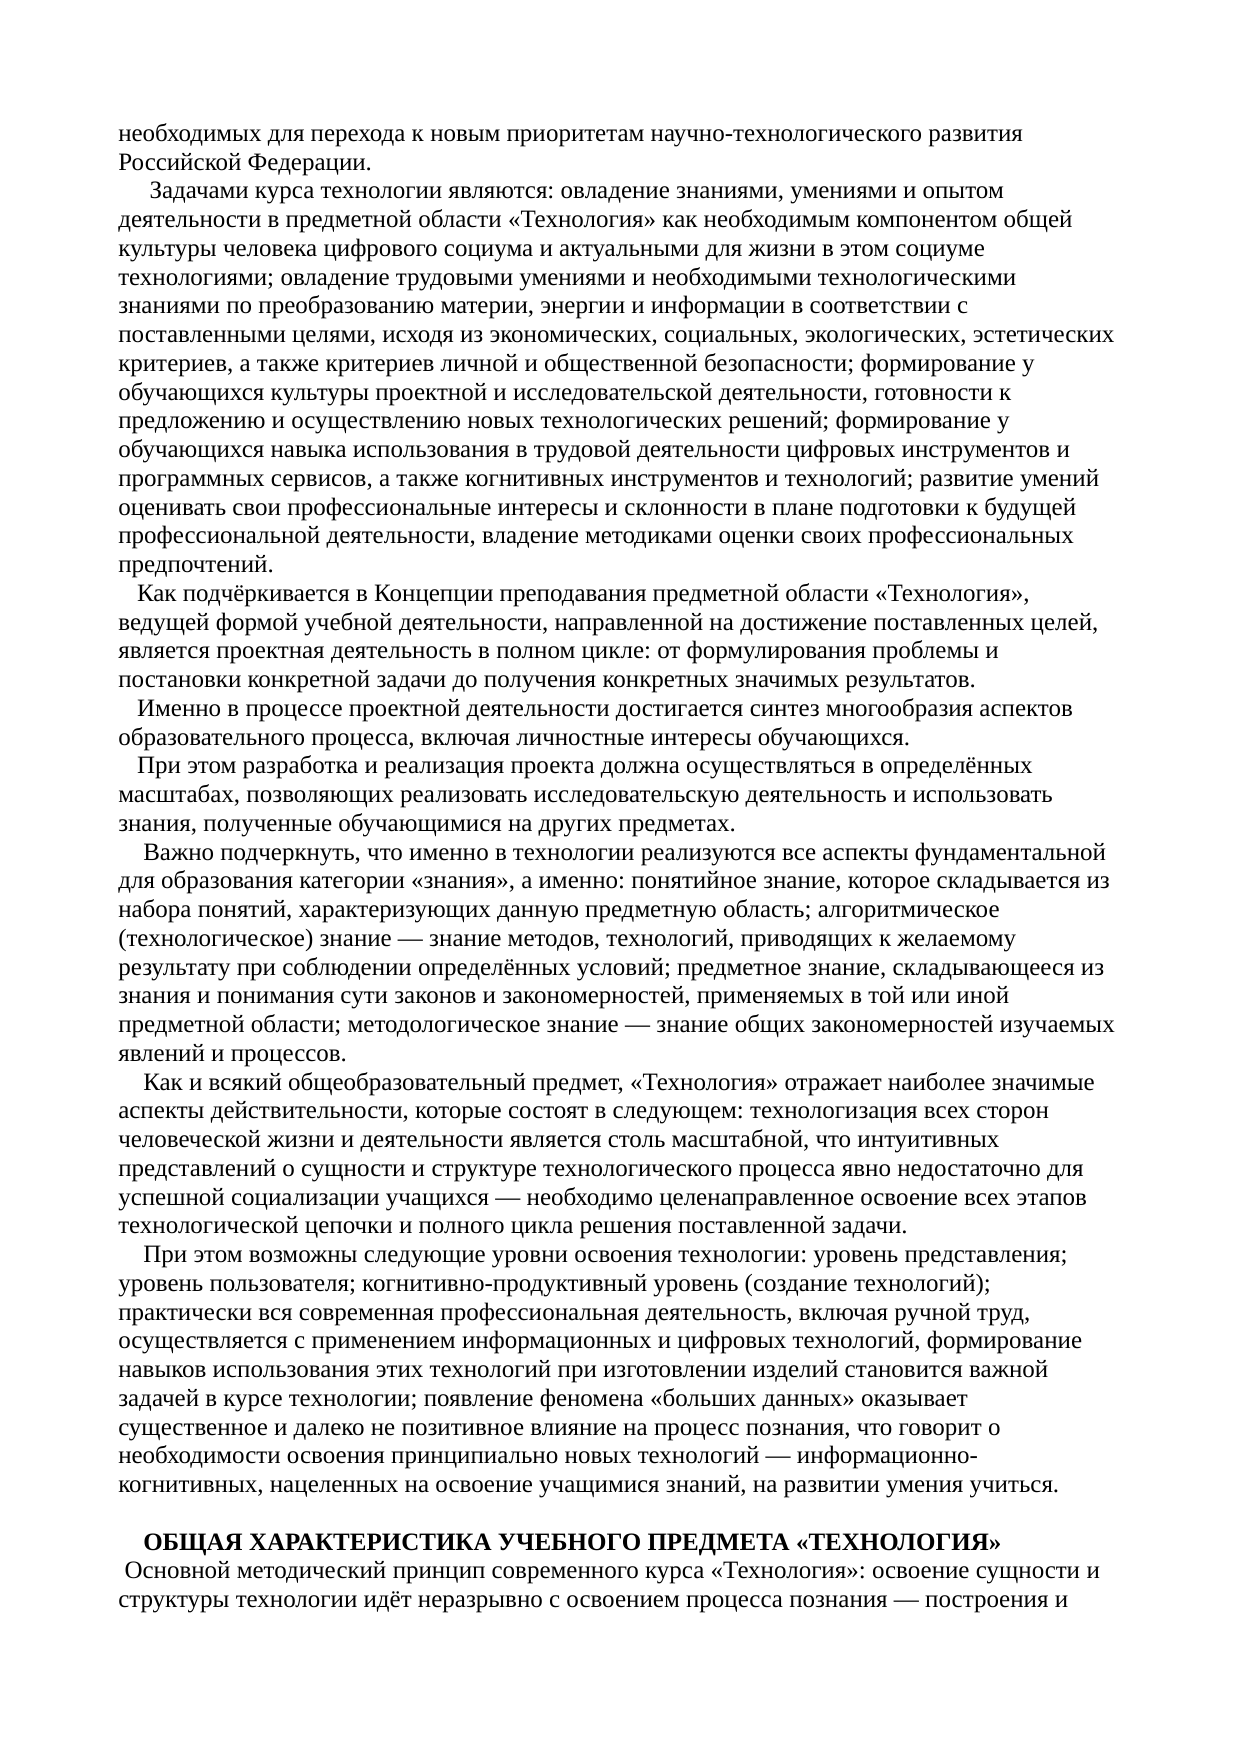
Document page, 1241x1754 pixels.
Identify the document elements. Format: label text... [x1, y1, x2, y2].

text необходимых для перехода к новым приоритетам научно-технологического развития Российской Федерации. [118, 118, 1122, 176]
text Как и всякий общеобразовательный предмет, «Технология» отражает наиболее значимые аспекты действительности, которые состоят в следующем: технологизация всех сторон человеческой жизни и деятельности является столь масштабной, что интуитивных представлений о сущности и структуре технологического процесса явно недостаточно для успешной социализации учащихся — необходимо целенаправленное освоение всех этапов технологической цепочки и полного цикла решения поставленной задачи. [118, 1067, 1122, 1239]
text Важно подчеркнуть, что именно в технологии реализуются все аспекты фундаментальной для образования категории «знания», а именно: понятийное знание, которое складывается из набора понятий, характеризующих данную предметную область; алгоритмическое (технологическое) знание — знание методов, технологий, приводящих к желаемому результату при соблюдении определённых условий; предметное знание, складывающееся из знания и понимания сути законов и закономерностей, применяемых в той или иной предметной области; методологическое знание — знание общих закономерностей изучаемых явлений и процессов. [118, 837, 1122, 1067]
text Именно в процессе проектной деятельности достигается синтез многообразия аспектов образовательного процесса, включая личностные интересы обучающихся. [118, 693, 1122, 751]
text ОБЩАЯ ХАРАКТЕРИСТИКА УЧЕБНОГО ПРЕДМЕТА «ТЕХНОЛОГИЯ» [118, 1527, 1122, 1556]
text Задачами курса технологии являются: овладение знаниями, умениями и опытом деятельности в предметной области «Технология» как необходимым компонентом общей культуры человека цифрового социума и актуальными для жизни в этом социуме технологиями; овладение трудовыми умениями и необходимыми технологическими знаниями по преобразованию материи, энергии и информации в соответствии с поставленными целями, исходя из экономических, социальных, экологических, эстетических критериев, а также критериев личной и общественной безопасности; формирование у обучающихся культуры проектной и исследовательской деятельности, готовности к предложению и осуществлению новых технологических решений; формирование у обучающихся навыка использования в трудовой деятельности цифровых инструментов и программных сервисов, а также когнитивных инструментов и технологий; развитие умений оценивать свои профессиональные интересы и склонности в плане подготовки к будущей профессиональной деятельности, владение методиками оценки своих профессиональных предпочтений. [118, 176, 1122, 578]
text Как подчёркивается в Концепции преподавания предметной области «Технология», ведущей формой учебной деятельности, направленной на достижение поставленных целей, является проектная деятельность в полном цикле: от формулирования проблемы и постановки конкретной задачи до получения конкретных значимых результатов. [118, 578, 1122, 693]
text При этом возможны следующие уровни освоения технологии: уровень представления; уровень пользователя; когнитивно-продуктивный уровень (создание технологий); практически вся современная профессиональная деятельность, включая ручной труд, осуществляется с применением информационных и цифровых технологий, формирование навыков использования этих технологий при изготовлении изделий становится важной задачей в курсе технологии; появление феномена «больших данных» оказывает существенное и далеко не позитивное влияние на процесс познания, что говорит о необходимости освоения принципиально новых технологий — информационно-когнитивных, нацеленных на освоение учащимися знаний, на развитии умения учиться. [118, 1239, 1122, 1498]
text Основной методический принцип современного курса «Технология»: освоение сущности и структуры технологии идёт неразрывно с освоением процесса познания — построения и [118, 1556, 1122, 1613]
text При этом разработка и реализация проекта должна осуществляться в определённых масштабах, позволяющих реализовать исследовательскую деятельность и использовать знания, полученные обучающимися на других предметах. [118, 751, 1122, 837]
